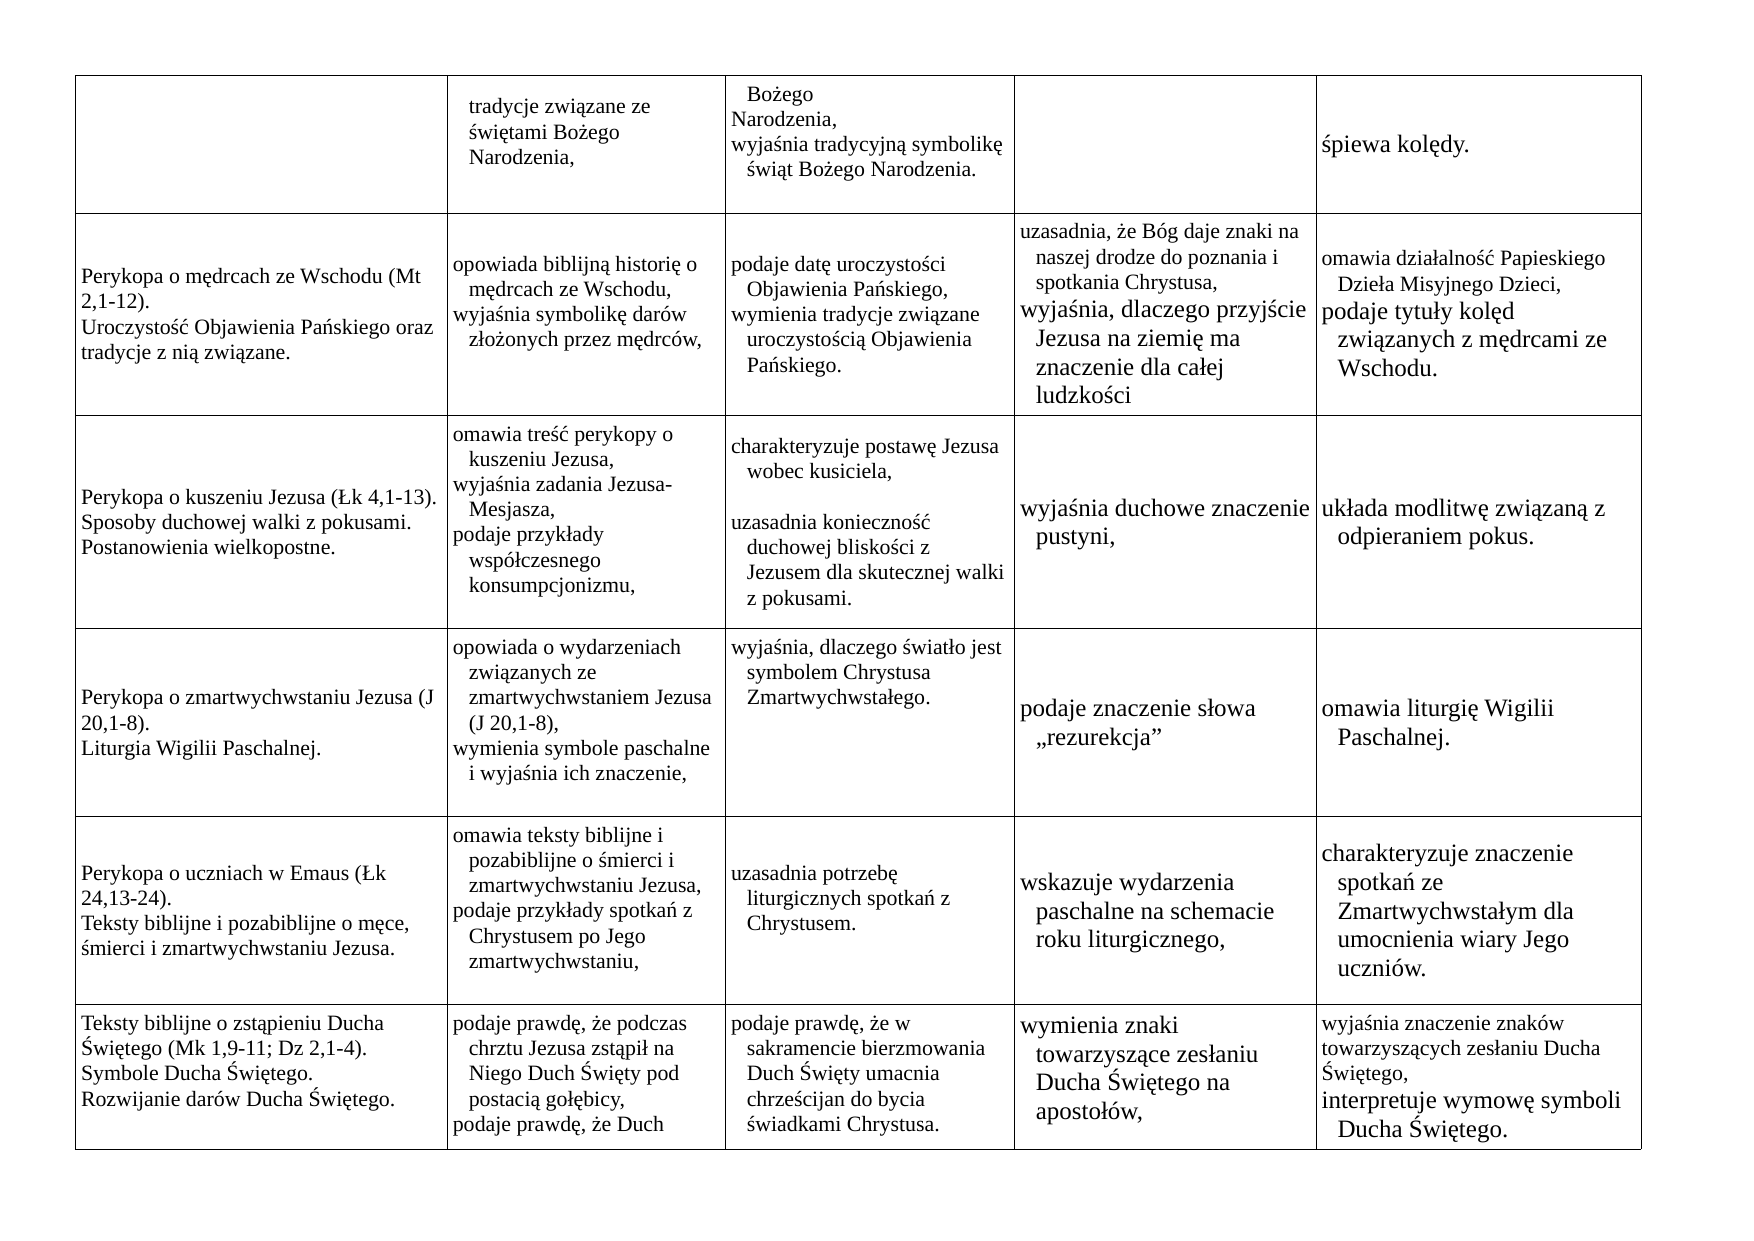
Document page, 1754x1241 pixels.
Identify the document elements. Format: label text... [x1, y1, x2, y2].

table_cell Perykopa o zmartwychwstaniu Jezusa (J 20,1-8). Liturgia Wigilii Paschalnej. [76, 629, 447, 816]
table_cell Perykopa o kuszeniu Jezusa (Łk 4,1-13). Sposoby duchowej walki z pokusami. Postanowienia wielkopostne. [76, 416, 447, 628]
table_cell Perykopa o mędrcach ze Wschodu (Mt 2,1-12). Uroczystość Objawienia Pańskiego oraz tradycje z nią związane. [76, 214, 447, 415]
table_cell podaje prawdę, że w sakramencie bierzmowania Duch Święty umacnia chrześcijan do bycia świadkami Chrystusa. [726, 1005, 1014, 1149]
table_cell Perykopa o uczniach w Emaus (Łk 24,13-24). Teksty biblijne i pozabiblijne o męce, śmierci i zmartwychwstaniu Jezusa. [76, 817, 447, 1004]
table_cell wymienia znaki towarzyszące zesłaniu Ducha Świętego na apostołów, [1015, 1005, 1316, 1149]
table_cell podaje znaczenie słowa „rezurekcja” [1015, 629, 1316, 816]
table_cell omawia liturgię Wigilii Paschalnej. [1317, 629, 1641, 816]
table_cell układa modlitwę związaną z odpieraniem pokus. [1317, 416, 1641, 628]
table_cell podaje datę uroczystości Objawienia Pańskiego, wymienia tradycje związane uroczystością Objawienia Pańskiego. [726, 214, 1014, 415]
table_cell wyjaśnia, dlaczego światło jest symbolem Chrystusa Zmartwychwstałego. [726, 629, 1014, 816]
table_cell opowiada biblijną historię o mędrcach ze Wschodu, wyjaśnia symbolikę darów złożonych przez mędrców, [448, 214, 725, 415]
table_cell omawia teksty biblijne i pozabiblijne o śmierci i zmartwychwstaniu Jezusa, podaje przykłady spotkań z Chrystusem po Jego zmartwychwstaniu, [448, 817, 725, 1004]
table_cell uzasadnia, że Bóg daje znaki na naszej drodze do poznania i spotkania Chrystusa, wyjaśnia, dlaczego przyjście Jezusa na ziemię ma znaczenie dla całej ludzkości [1015, 214, 1316, 415]
table_cell charakteryzuje postawę Jezusa wobec kusiciela, uzasadnia konieczność duchowej bliskości z Jezusem dla skutecznej walki z pokusami. [726, 416, 1014, 628]
table_cell śpiewa kolędy. [1317, 76, 1641, 213]
table_cell [1015, 76, 1316, 213]
table_cell [76, 76, 447, 213]
table_cell omawia treść perykopy o kuszeniu Jezusa, wyjaśnia zadania Jezusa-Mesjasza, podaje przykłady współczesnego konsumpcjonizmu, [448, 416, 725, 628]
table_cell Teksty biblijne o zstąpieniu Ducha Świętego (Mk 1,9-11; Dz 2,1-4). Symbole Ducha Świętego. Rozwijanie darów Ducha Świętego. [76, 1005, 447, 1149]
table_cell podaje prawdę, że podczas chrztu Jezusa zstąpił na Niego Duch Święty pod postacią gołębicy, podaje prawdę, że Duch [448, 1005, 725, 1149]
table_cell charakteryzuje znaczenie spotkań ze Zmartwychwstałym dla umocnienia wiary Jego uczniów. [1317, 817, 1641, 1004]
table_cell Bożego Narodzenia, wyjaśnia tradycyjną symbolikę świąt Bożego Narodzenia. [726, 76, 1014, 213]
table_cell uzasadnia potrzebę liturgicznych spotkań z Chrystusem. [726, 817, 1014, 1004]
table_cell wyjaśnia duchowe znaczenie pustyni, [1015, 416, 1316, 628]
table_cell wskazuje wydarzenia paschalne na schemacie roku liturgicznego, [1015, 817, 1316, 1004]
table_cell wyjaśnia znaczenie znaków towarzyszących zesłaniu Ducha Świętego, interpretuje wymowę symboli Ducha Świętego. [1317, 1005, 1641, 1149]
table_cell tradycje związane ze świętami Bożego Narodzenia, [448, 76, 725, 213]
table_cell opowiada o wydarzeniach związanych ze zmartwychwstaniem Jezusa (J 20,1-8), wymienia symbole paschalne i wyjaśnia ich znaczenie, [448, 629, 725, 816]
table_cell omawia działalność Papieskiego Dzieła Misyjnego Dzieci, podaje tytuły kolęd związanych z mędrcami ze Wschodu. [1317, 214, 1641, 415]
